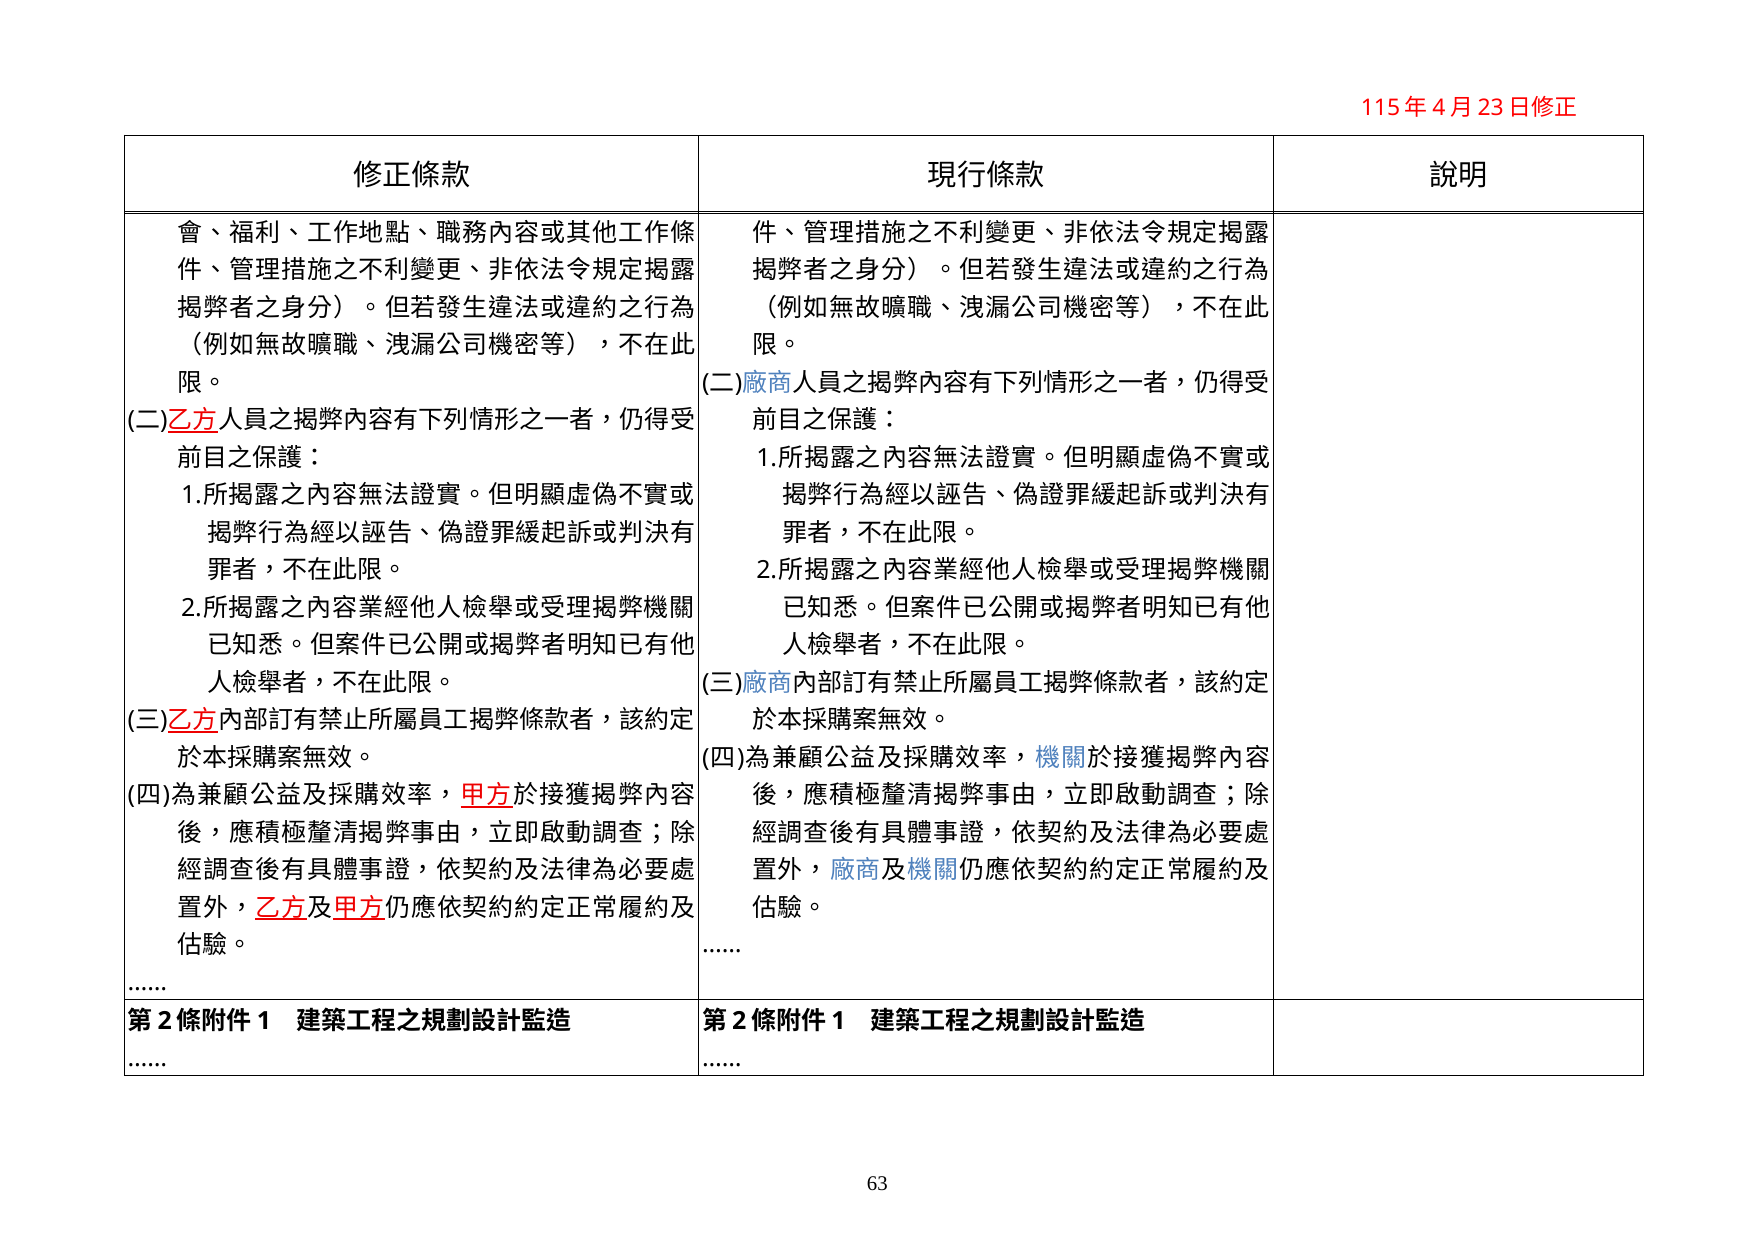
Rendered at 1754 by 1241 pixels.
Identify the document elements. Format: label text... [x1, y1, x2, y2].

table_cell 件、管理措施之不利變更、非依法令規定揭露揭弊者之身分）。但若發生違法或違約之行為（例如無故曠職、洩漏公司機密等），不在此限。 (二)廠商人員之揭弊內容有下列情形之一者，仍得受前目之保護： 1.所揭露之內容無法證實。但明顯虛偽不實或揭弊行為經以誣告、偽證罪緩起訴或判決有罪者，不在此限。 2.所揭露之內容業經他人檢舉或受理揭弊機關已知悉。但案件已公開或揭弊者明知已有他人檢舉者，不在此限。 (三)廠商內部訂有禁止所屬員工揭弊條款者，該約定於本採購案無效。 (四)為兼顧公益及採購效率，機關於接獲揭弊內容後，應積極釐清揭弊事由，立即啟動調查；除經調查後有具體事證，依契約及法律為必要處置外，廠商及機關仍應依契約約定正常履約及估驗。 …… [699, 214, 1273, 999]
table_header 說明 [1274, 136, 1643, 211]
table_cell 第2條附件1 建築工程之規劃設計監造 …… [125, 1000, 698, 1075]
table_cell 第2條附件1 建築工程之規劃設計監造 …… [699, 1000, 1273, 1075]
table_header 現行條款 [699, 136, 1273, 211]
table_cell 第2點依體例酌作文字修正，將由機關勾選之選項移列至款次目次之後，避免未勾選時產生跳號。 依技服辦法第5條至第7條規定，機關委託廠商辦理規劃、設計、監造，得依採購案件之特性及實際需要，於招標文件載明其他有關之服務內容，另依據技服辦法第25條第2項後段規定，屬必須核實另支服務費用者，應於契約定明項目及費用範圍，爰修正第2條附件1第2點，將第1款至第3款中屬額外服務項目者，例如生態環境調查、研擬環境友善措施等生態檢核作業，移列至第3條附件1至附件4，由機關於招標前載明固定費用或由廠商報價。 修正第2條附件1第2點第2款設計服務，依技服辦法第6條第2項規定，設計應符合減少溫室氣體排放之目的，廠商辦理設計，應評估低碳設計方案，並將降低碳排量納入設計考量。為因應全球氣候變遷對人類的影響及邁向我國淨零碳排放之政策目標，有瞭解設計單位設計碳排量之需要，爰修正第1目，於基本設計之第2小目基本設計圖文資料新增選項K。 第1目第5小目，配合原第8條第17款之款次修正，予以酌修。 修正第1目基本設計第6小目，工程造價不逾預算之說明，與第8小目之成本概估性質較為類似，爰予整併。 修正第2目細部設計第1小目之A項目，為避免機關如未將地質鑽探納為履約項目時，廠商無法取得地質資料繪製地質柱狀圖，且並非所有建築工程之細部設計均有地質柱狀圖之需求，爰增加但書內容。 修正第2目細部設計之第5小目，補充本會函釋，已說明其與施工廠商辦理之施工計畫不同，並酌修文字。 第5目其他服務移列至第3條附件1至附件4。 廠商於工程履約施作期間依約提供現場監造人力，屬監造服務項目之一部，配合本次修正範本架構，將原第8條第14款之「監造人力計畫表」整合至第3款第1目第2小目項下。又如非屬工程履約施作期間，應無監督施工廠商依照設計圖說施工之需要，故增加說明文字。另為避免誤解現場監造人員之性質均屬勞動基準法所稱派遣勞工，酌修帶有派遣意涵之文字。 依本會109年12月2日修正技服範本第8條第14款之修正說明，機關於招標文件填寫契約人月數之目的係供廠商據以評估合理標價，個案如採固定費用或固定費率者，廠商亦可評估個案服務費用是否合理，以決定是否參加投標，惟如經廠商依契約約定辦理設計之成果，因機關需求改變、機關決定工程採分標辦理致監造人力增加等不可歸責於廠商之情形，致原契約所載之契約人月數有不足者，雙方得依契約變更程序辦理契約變更，調整契約人月數並檢討服務費用，爰修正人力計畫表之說明文字，以利實務執行。增加監造人力計畫表之附註說明文字，避免個案機關造成不合理契約內容之情形。 第4目之(10)其他服務移列至第3條附件1至附件4。 考量實務不乏有機關於個案契約要求廠商提供額外服務，卻未有對應之價金致所生計價爭議，爰將第4款其他，移列至第3條附件1至附件4。 [1274, 1000, 1643, 1075]
table_cell 本會113年3月20日工程企字第11301000171號函並配合本會網站改版，酌修第6款文字。 第7款配合範本體例酌作文字修正，依本會113年12月31日工程管理處之建議，刪除本款統包模式之工程進度及品質管理參考手冊內容。 第8款參照「工程採購契約範本」第23條第8款，酌作文字修正。 第9款各目配合範本體例酌作文字修正。 [1274, 214, 1643, 999]
table_cell 會、福利、工作地點、職務內容或其他工作條件、管理措施之不利變更、非依法令規定揭露揭弊者之身分）。但若發生違法或違約之行為（例如無故曠職、洩漏公司機密等），不在此限。 (二)乙方人員之揭弊內容有下列情形之一者，仍得受前目之保護： 1.所揭露之內容無法證實。但明顯虛偽不實或揭弊行為經以誣告、偽證罪緩起訴或判決有罪者，不在此限。 2.所揭露之內容業經他人檢舉或受理揭弊機關已知悉。但案件已公開或揭弊者明知已有他人檢舉者，不在此限。 (三)乙方內部訂有禁止所屬員工揭弊條款者，該約定於本採購案無效。 (四)為兼顧公益及採購效率，甲方於接獲揭弊內容後，應積極釐清揭弊事由，立即啟動調查；除經調查後有具體事證，依契約及法律為必要處置外，乙方及甲方仍應依契約約定正常履約及估驗。 …… [125, 214, 698, 999]
table_header 修正條款 [125, 136, 698, 211]
